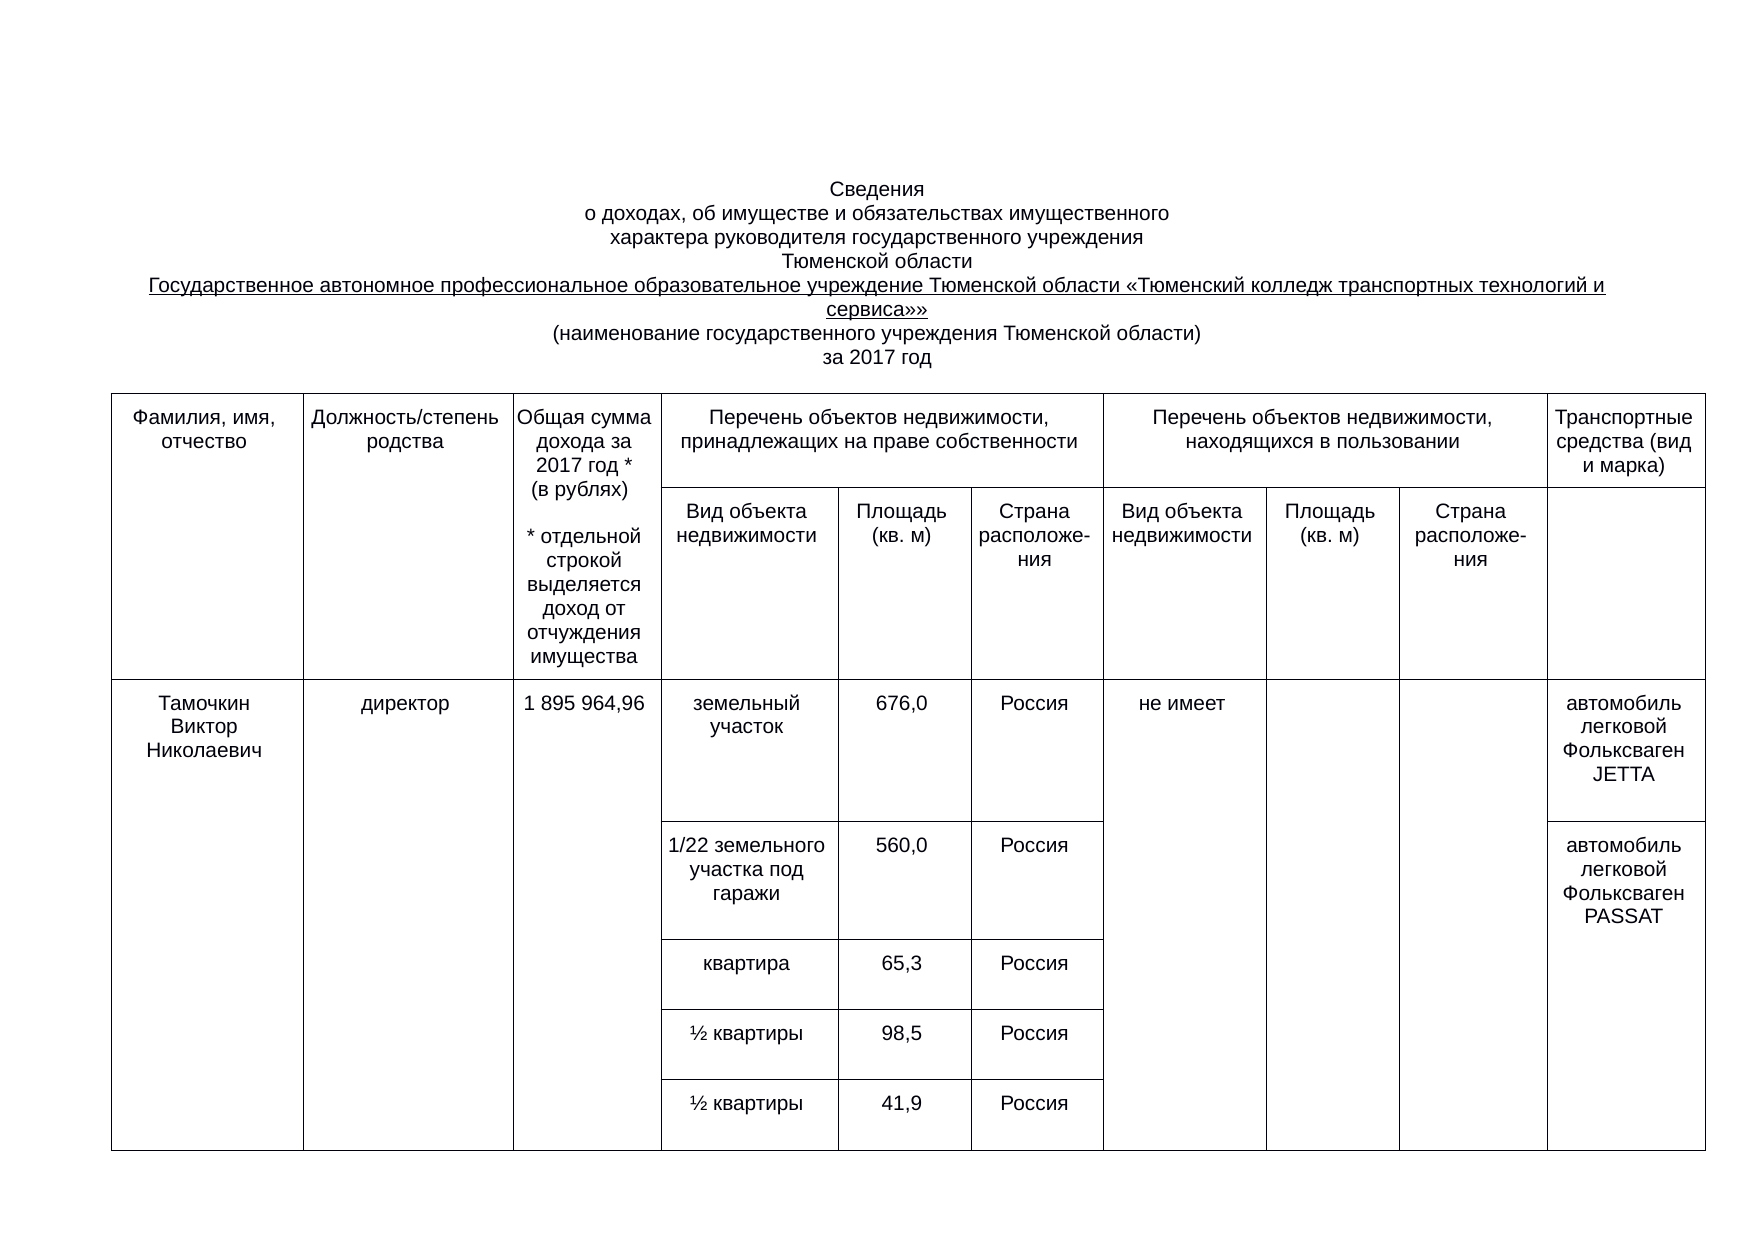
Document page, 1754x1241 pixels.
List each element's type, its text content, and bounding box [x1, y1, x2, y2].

text о доходах, об имуществе и обязательствах имущественного [118, 201, 1636, 225]
table_cell Площадь (кв. м) [1267, 488, 1399, 679]
table_header Должность/степень родства [304, 394, 513, 679]
table_cell Россия [972, 940, 1103, 1009]
table_cell 98,5 [839, 1010, 971, 1079]
text Сведения [118, 177, 1636, 201]
table_cell Вид объекта недвижимости [662, 488, 838, 679]
text за 2017 год [118, 345, 1636, 369]
table_cell 1 895 964,96 [514, 680, 661, 1149]
table_cell автомобиль легковой Фольксваген JETTA [1548, 680, 1705, 821]
table_cell [1400, 680, 1547, 1149]
table_cell Вид объекта недвижимости [1104, 488, 1266, 679]
table_cell Россия [972, 1080, 1103, 1149]
table_cell земельный участок [662, 680, 838, 821]
table_cell Россия [972, 1010, 1103, 1079]
table_cell [1267, 680, 1399, 1149]
table_cell [1548, 488, 1705, 679]
table_header Перечень объектов недвижимости, находящихся в пользовании [1104, 394, 1547, 487]
text Тюменской области [118, 249, 1636, 273]
text Государственное автономное профессиональное образовательное учреждение Тюменской области «Тюменский колледж транспортных технологий и сервиса»» [118, 273, 1636, 321]
table_header Транспортные средства (вид и марка) [1548, 394, 1705, 487]
table_cell ½ квартиры [662, 1080, 838, 1149]
table_header Фамилия, имя, отчество [112, 394, 303, 679]
table_header Перечень объектов недвижимости, принадлежащих на праве собственности [662, 394, 1103, 487]
table_cell Россия [972, 822, 1103, 939]
table_cell ½ квартиры [662, 1010, 838, 1079]
table_cell 41,9 [839, 1080, 971, 1149]
table_cell Страна расположе-ния [972, 488, 1103, 679]
table_cell 1/22 земельного участка под гаражи [662, 822, 838, 939]
table_cell 560,0 [839, 822, 971, 939]
table_cell Тамочкин Виктор Николаевич [112, 680, 303, 1149]
table_cell автомобиль легковой Фольксваген PASSAT [1548, 822, 1705, 1149]
table_cell Страна расположе-ния [1400, 488, 1547, 679]
table_cell Россия [972, 680, 1103, 821]
table_cell Площадь (кв. м) [839, 488, 971, 679]
table_cell 65,3 [839, 940, 971, 1009]
table_header Общая сумма дохода за 2017 год * (в рублях) * отдельной строкой выделяется доход от отчуждения имущества [514, 394, 661, 679]
table_cell директор [304, 680, 513, 1149]
table_cell 676,0 [839, 680, 971, 821]
text характера руководителя государственного учреждения [118, 225, 1636, 249]
table_cell квартира [662, 940, 838, 1009]
table_cell не имеет [1104, 680, 1266, 1149]
text (наименование государственного учреждения Тюменской области) [118, 321, 1636, 345]
